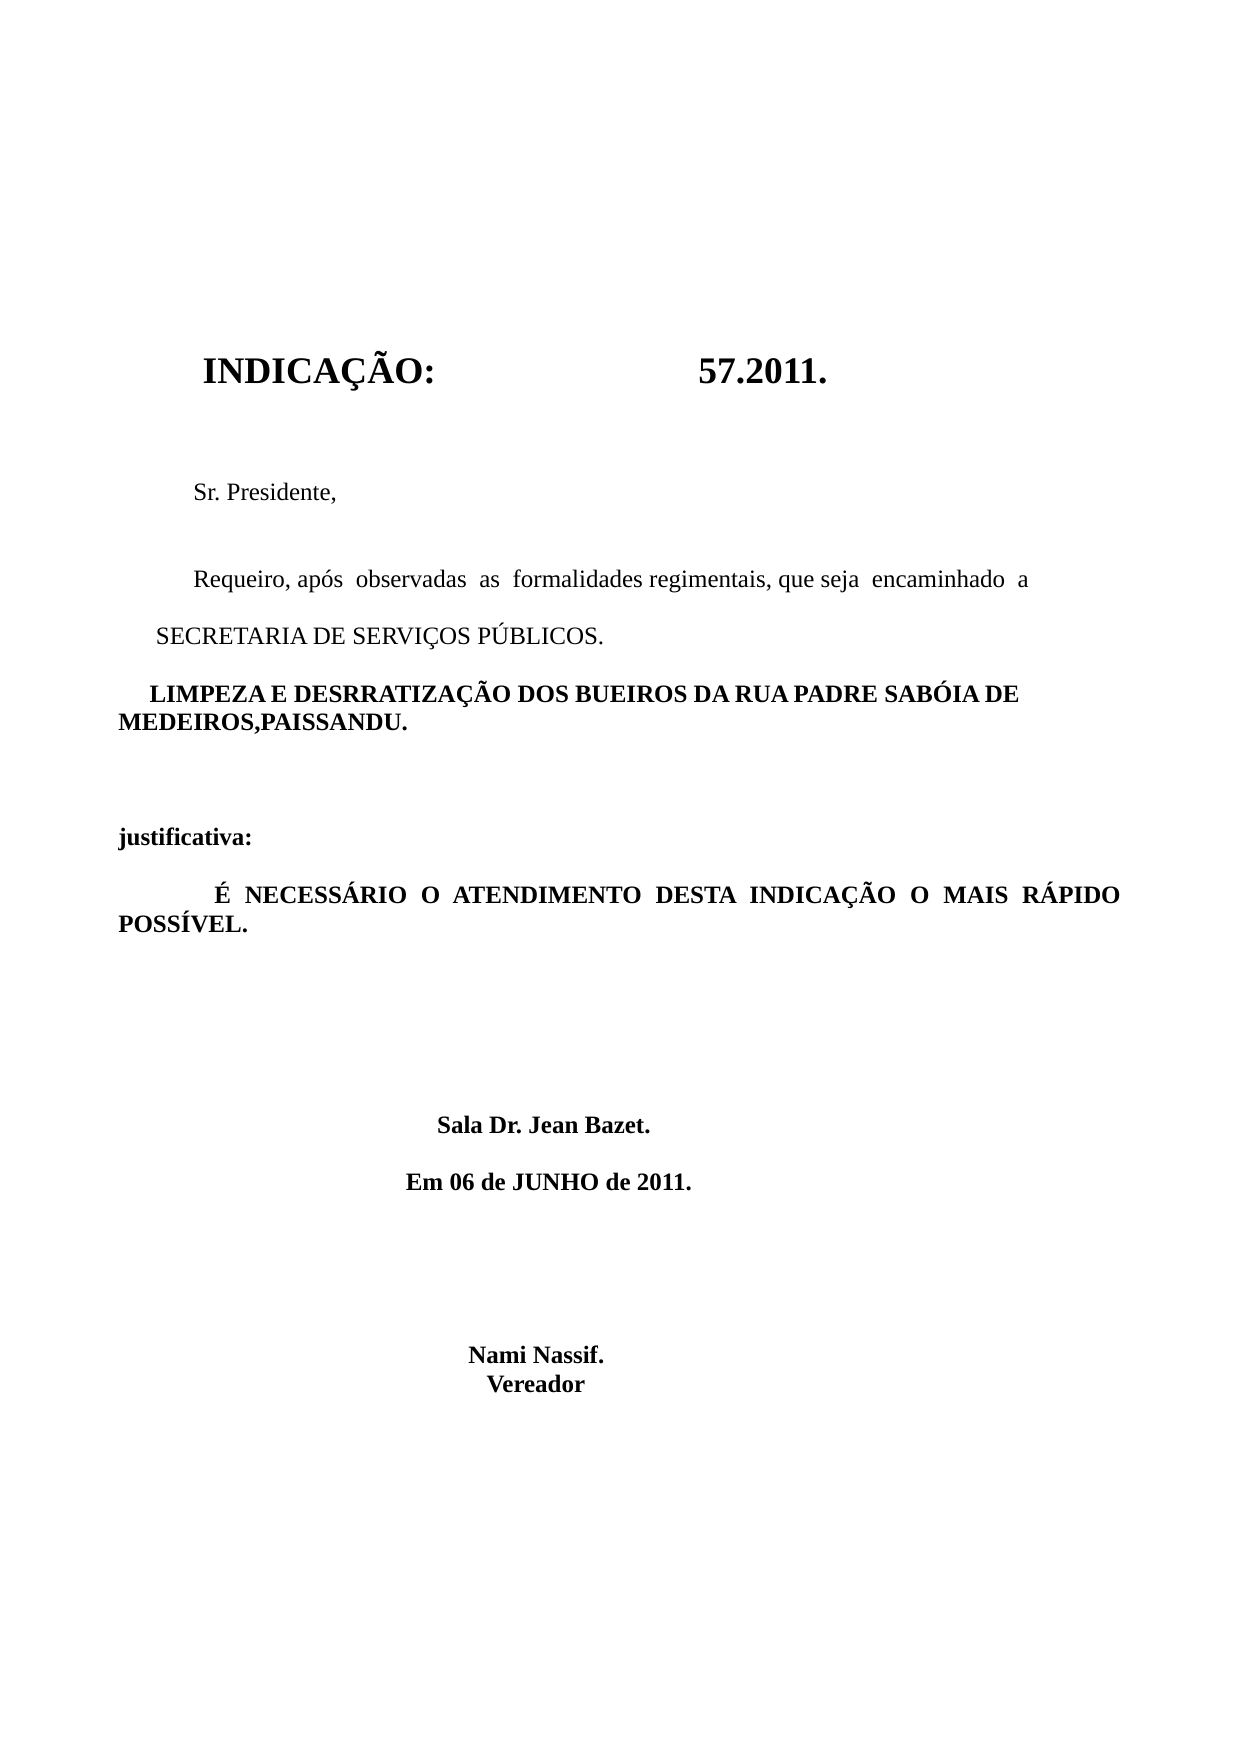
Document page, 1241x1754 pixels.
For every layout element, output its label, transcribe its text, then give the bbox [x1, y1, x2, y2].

text Sala Dr. Jean Bazet. [118, 1110, 1122, 1139]
text justificativa: [118, 822, 1122, 851]
text Em 06 de JUNHO de 2011. [118, 1167, 1122, 1196]
text SECRETARIA DE SERVIÇOS PÚBLICOS. [118, 621, 1122, 650]
text LIMPEZA E DESRRATIZAÇÃO DOS BUEIROS DA RUA PADRE SABÓIA DE MEDEIROS,PAISSANDU. [118, 679, 1122, 736]
text Vereador [118, 1369, 1122, 1397]
text Sr. Presidente, [118, 477, 1122, 506]
text É NECESSÁRIO O ATENDIMENTO DESTA INDICAÇÃO O MAIS RÁPIDO POSSÍVEL. [118, 880, 1122, 937]
text INDICAÇÃO: 57.2011. [118, 348, 1122, 391]
text Requeiro, após observadas as formalidades regimentais, que seja encaminhado a [118, 564, 1122, 592]
text Nami Nassif. [118, 1340, 1122, 1369]
